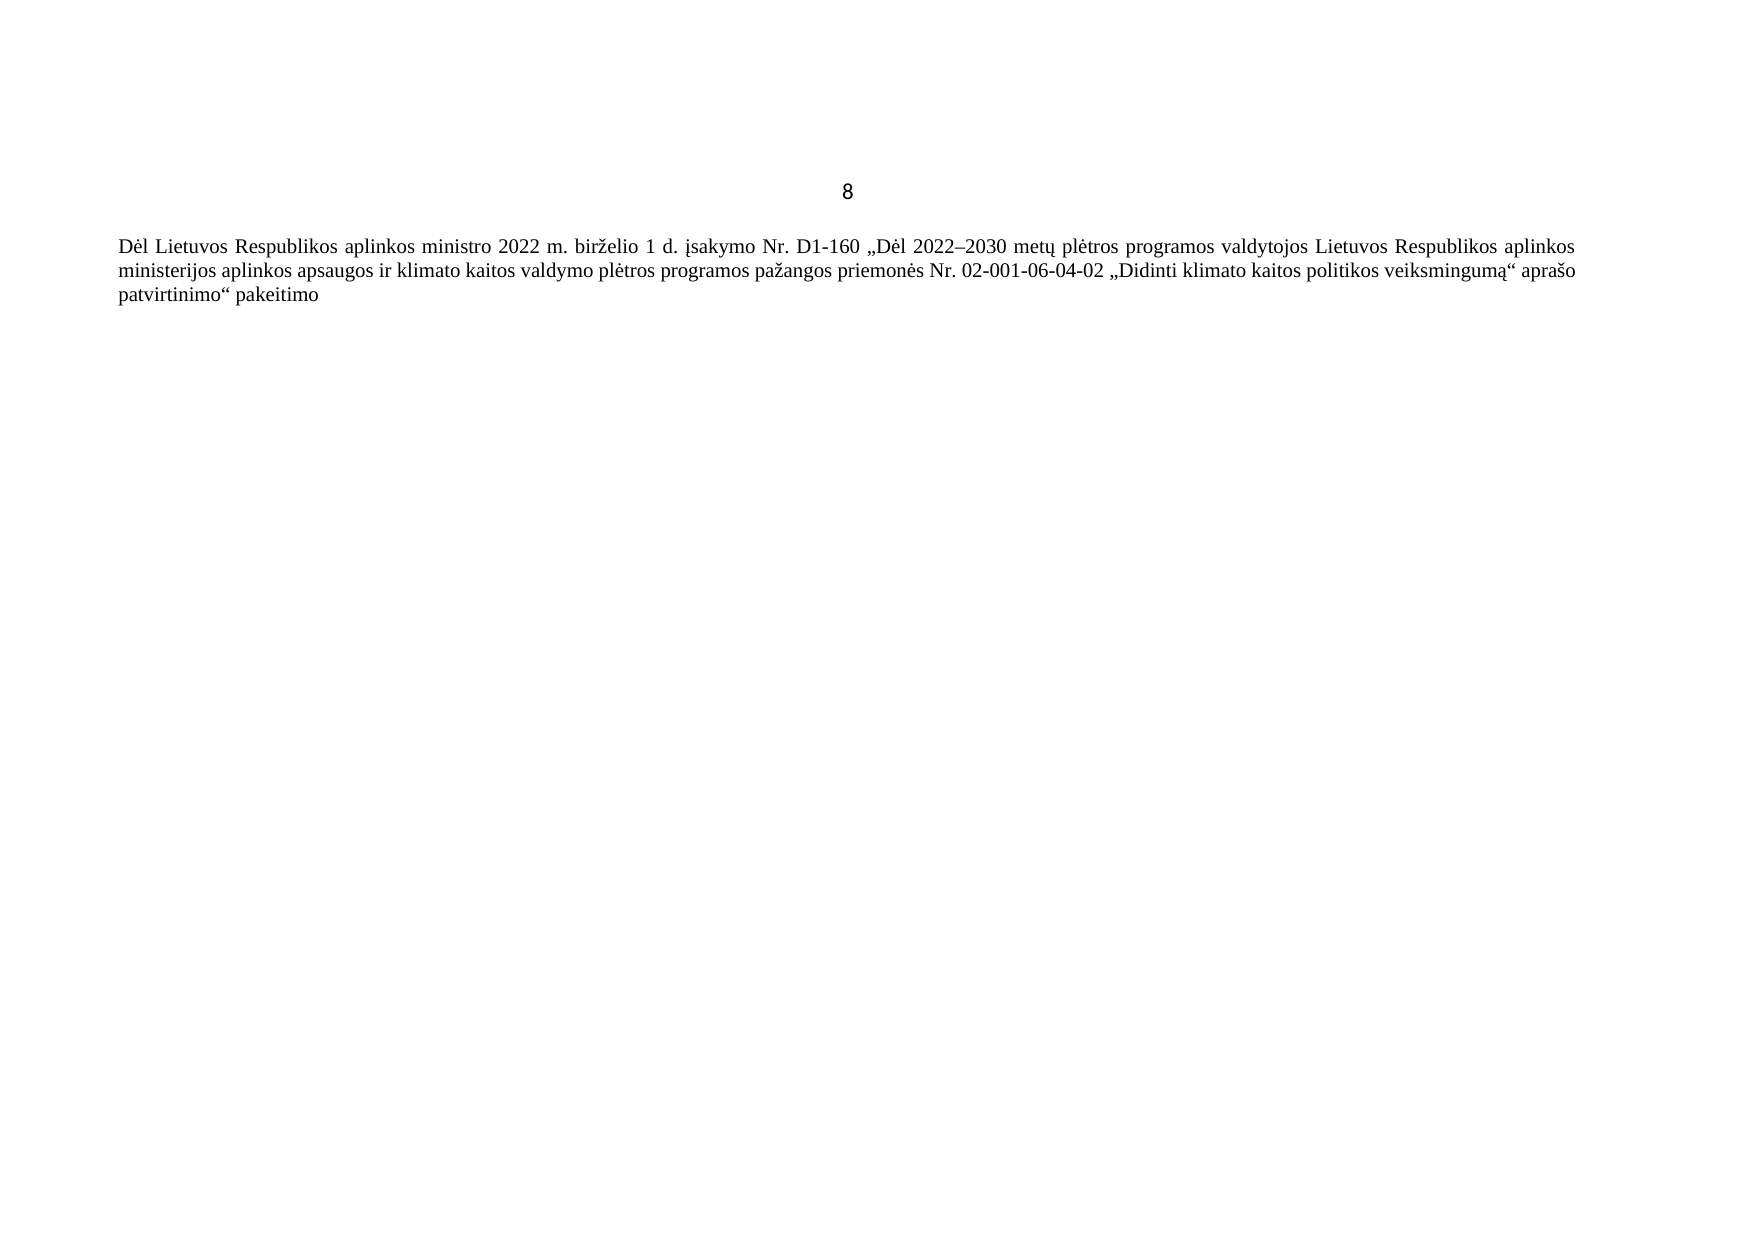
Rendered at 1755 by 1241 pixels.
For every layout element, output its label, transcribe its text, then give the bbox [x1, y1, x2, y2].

text Dėl Lietuvos Respublikos aplinkos ministro 2022 m. birželio 1 d. įsakymo Nr. D1-160 „Dėl 2022–2030 metų plėtros programos valdytojos Lietuvos Respublikos aplinkos ministerijos aplinkos apsaugos ir klimato kaitos valdymo plėtros programos pažangos priemonės Nr. 02-001-06-04-02 „Didinti klimato kaitos politikos veiksmingumą“ aprašo patvirtinimo“ pakeitimo [118, 234, 1577, 306]
